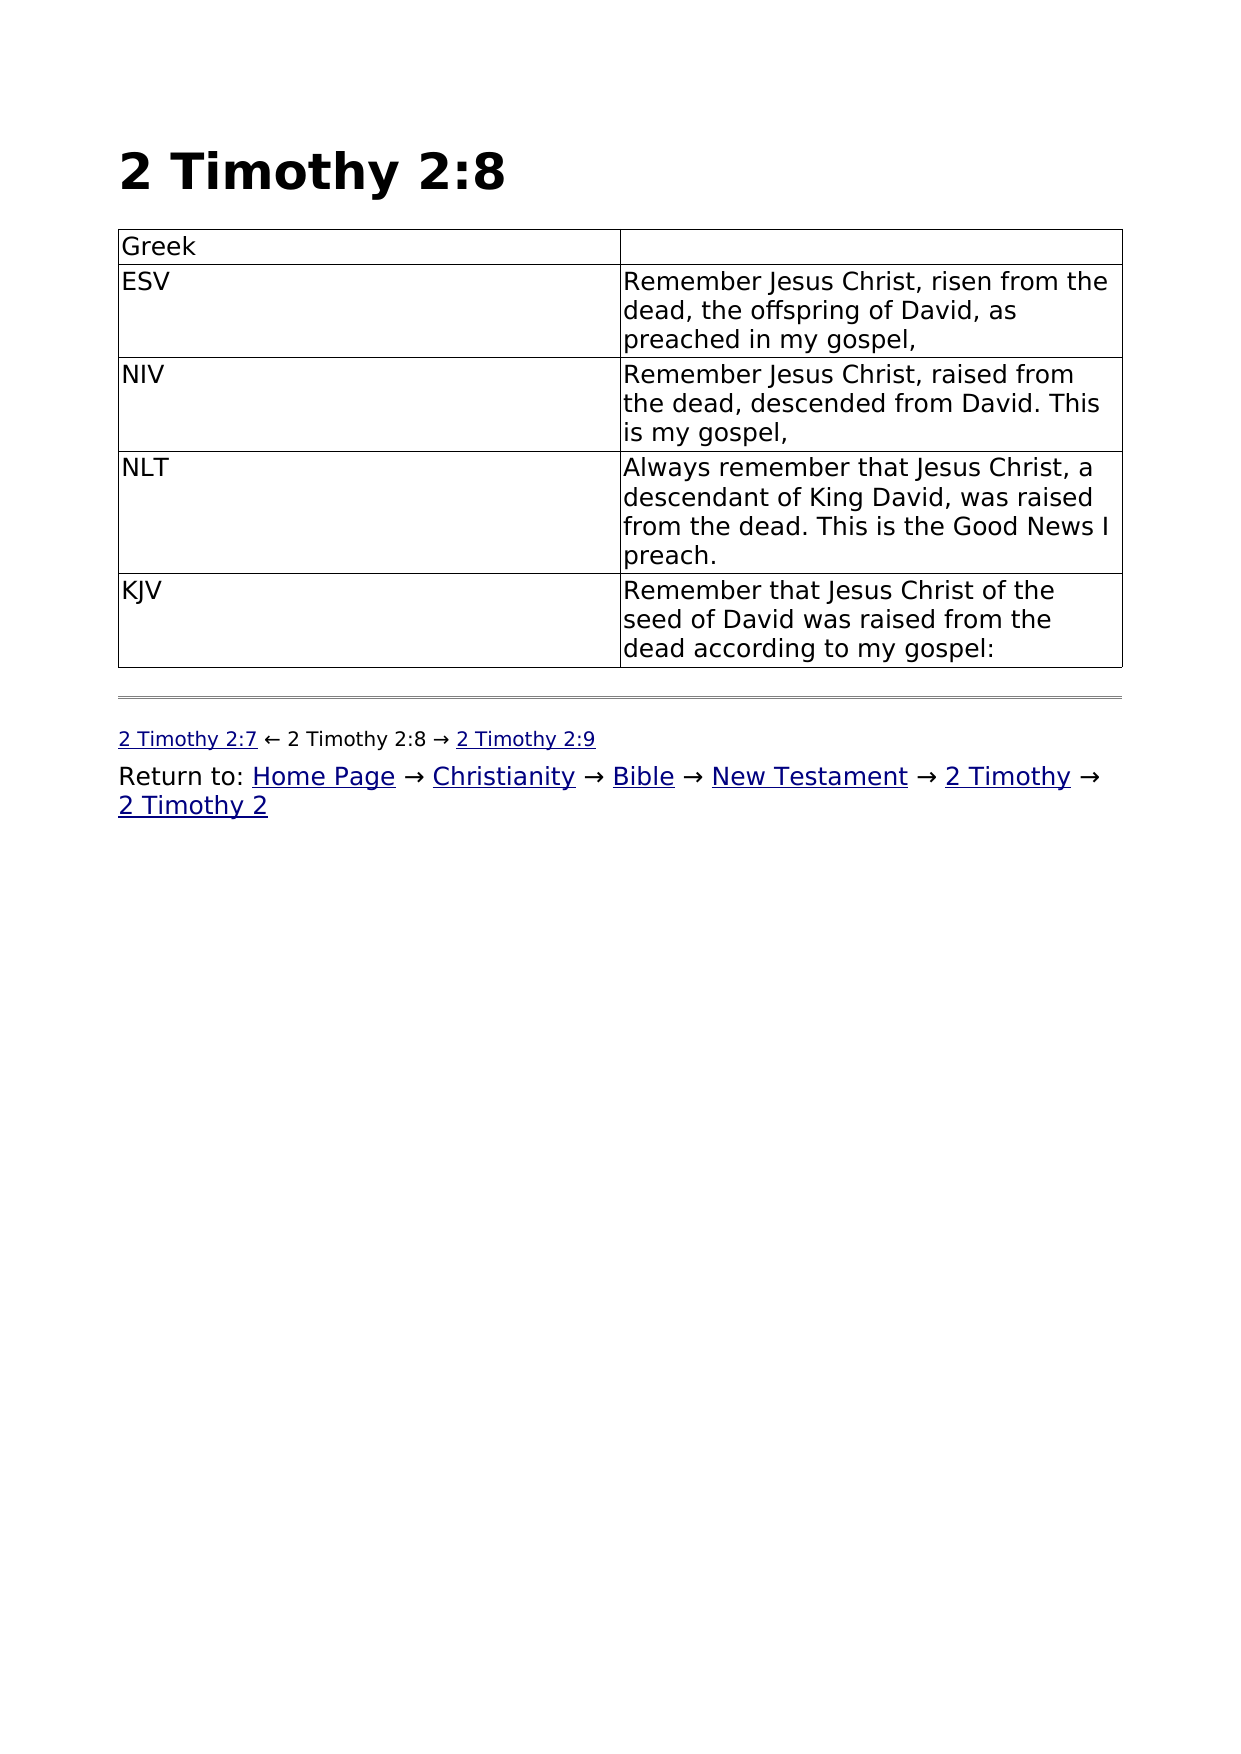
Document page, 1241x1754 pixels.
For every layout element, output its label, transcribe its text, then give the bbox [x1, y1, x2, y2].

table_cell Always remember that Jesus Christ, a descendant of King David, was raised from the dead. This is the Good News I preach. [621, 452, 1122, 573]
table_cell Remember Jesus Christ, raised from the dead, descended from David. This is my gospel, [621, 358, 1122, 451]
table_cell KJV [119, 574, 620, 667]
subtitle 2 Timothy 2:8 [118, 143, 1122, 201]
table_cell Remember that Jesus Christ of the seed of David was raised from the dead according to my gospel: [621, 574, 1122, 667]
table_cell NLT [119, 452, 620, 573]
table_cell NIV [119, 358, 620, 451]
table_cell ESV [119, 265, 620, 357]
table_header [621, 230, 1122, 264]
table_header Greek [119, 230, 620, 264]
table_cell Remember Jesus Christ, risen from the dead, the offspring of David, as preached in my gospel, [621, 265, 1122, 357]
text 2 Timothy 2:7 ← 2 Timothy 2:8 → 2 Timothy 2:9 [118, 728, 1122, 762]
text Return to: Home Page → Christianity → Bible → New Testament → 2 Timothy → 2 Timothy 2 [118, 762, 1122, 820]
